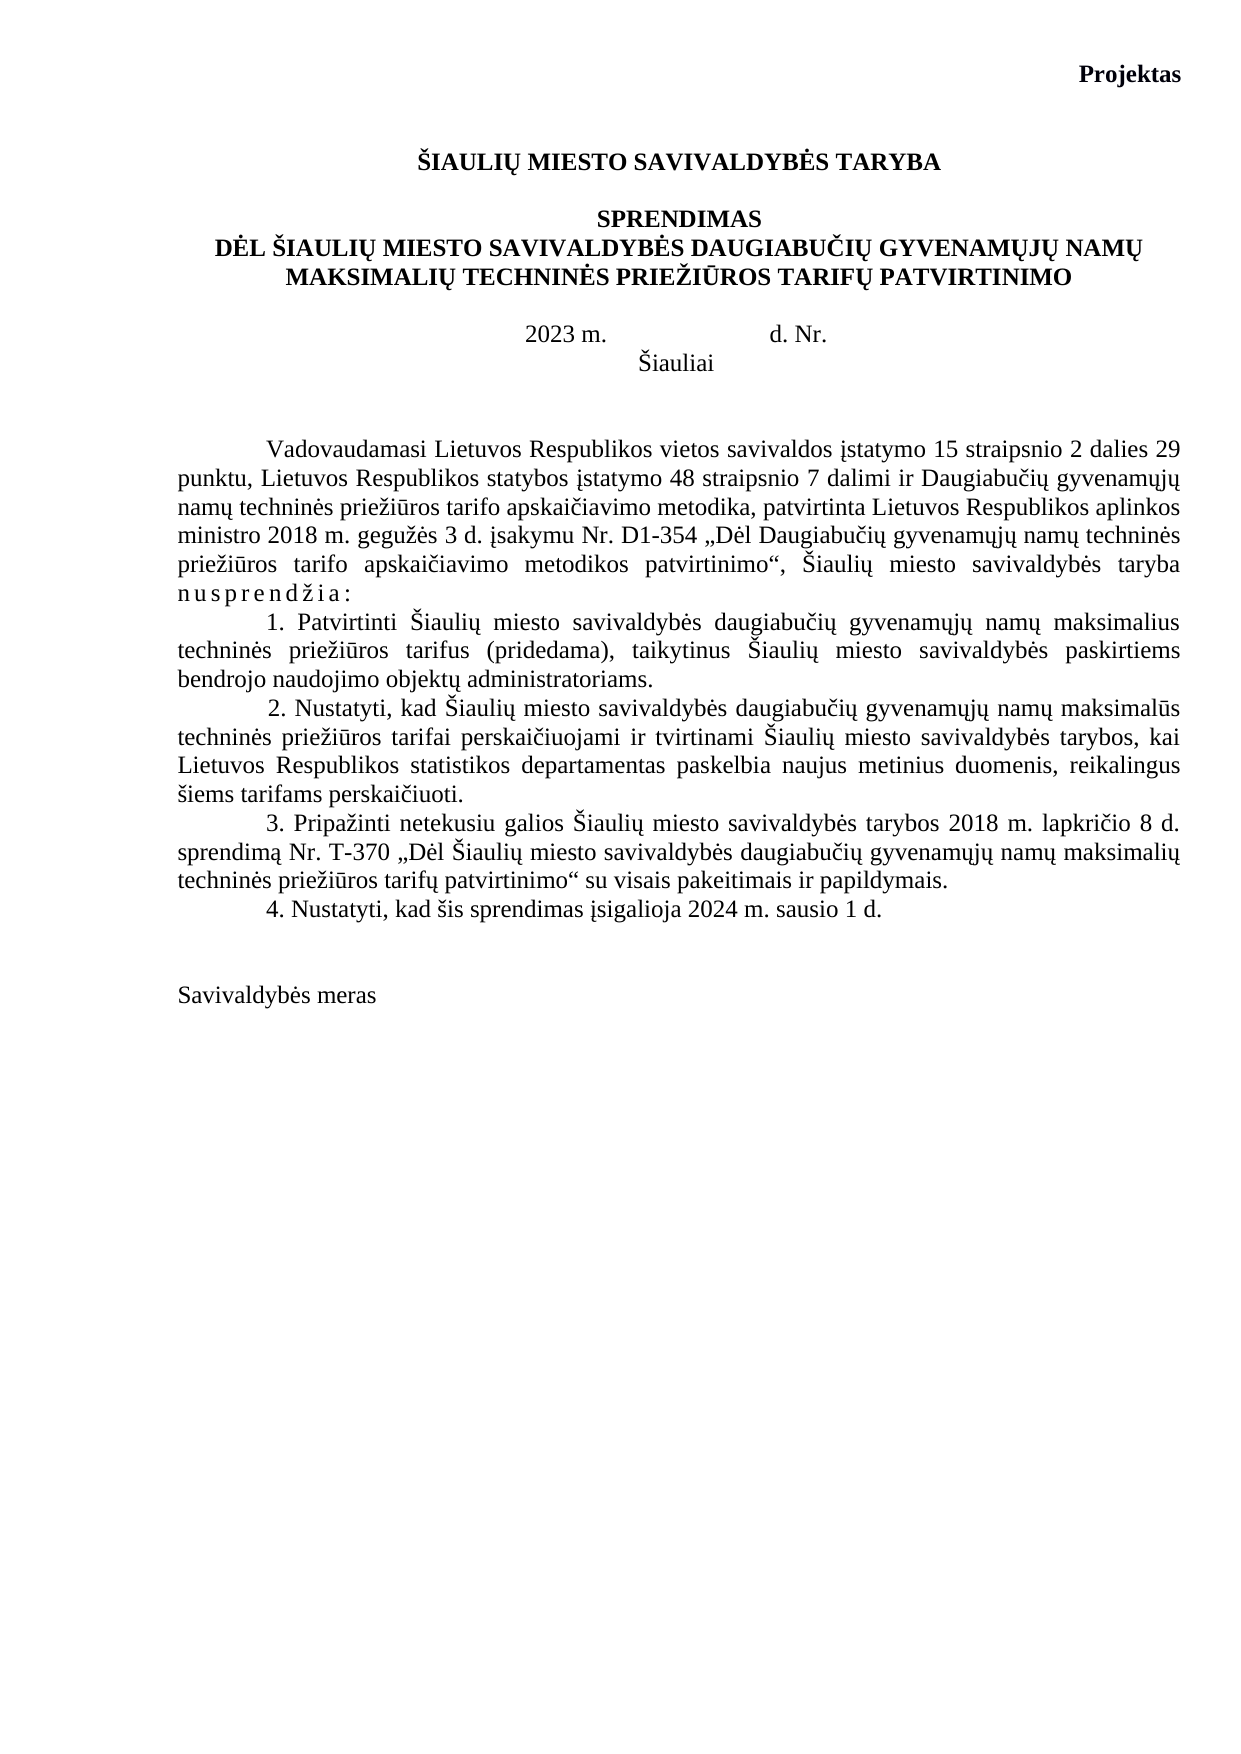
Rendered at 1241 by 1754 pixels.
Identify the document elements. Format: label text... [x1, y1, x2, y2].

text Vadovaudamasi Lietuvos Respublikos vietos savivaldos įstatymo 15 straipsnio 2 dalies 29 punktu, Lietuvos Respublikos statybos įstatymo 48 straipsnio 7 dalimi ir Daugiabučių gyvenamųjų namų techninės priežiūros tarifo apskaičiavimo metodika, patvirtinta Lietuvos Respublikos aplinkos ministro 2018 m. gegužės 3 d. įsakymu Nr. D1-354 „Dėl Daugiabučių gyvenamųjų namų techninės priežiūros tarifo apskaičiavimo metodikos patvirtinimo“, Šiaulių miesto savivaldybės taryba nusprendžia: [177, 434, 1181, 607]
text 2023 m. d. Nr. [177, 319, 1181, 348]
text 1. Patvirtinti Šiaulių miesto savivaldybės daugiabučių gyvenamųjų namų maksimalius techninės priežiūros tarifus (pridedama), taikytinus Šiaulių miesto savivaldybės paskirtiems bendrojo naudojimo objektų administratoriams. [177, 607, 1181, 693]
text DĖL ŠIAULIŲ MIESTO SAVIVALDYBĖS DAUGIABUČIŲ GYVENAMŲJŲ NAMŲ MAKSIMALIŲ TECHNINĖS PRIEŽIŪROS TARIFŲ PATVIRTINIMO [177, 233, 1181, 291]
subtitle ŠIAULIŲ MIESTO SAVIVALDYBĖS TARYBA [177, 147, 1181, 176]
text 3. Pripažinti netekusiu galios Šiaulių miesto savivaldybės tarybos 2018 m. lapkričio 8 d. sprendimą Nr. T-370 „Dėl Šiaulių miesto savivaldybės daugiabučių gyvenamųjų namų maksimalių techninės priežiūros tarifų patvirtinimo“ su visais pakeitimais ir papildymais. [177, 808, 1181, 894]
text Šiauliai [177, 348, 1181, 377]
text 4. Nustatyti, kad šis sprendimas įsigalioja 2024 m. sausio 1 d. [177, 894, 1181, 923]
text 2. Nustatyti, kad Šiaulių miesto savivaldybės daugiabučių gyvenamųjų namų maksimalūs techninės priežiūros tarifai perskaičiuojami ir tvirtinami Šiaulių miesto savivaldybės tarybos, kai Lietuvos Respublikos statistikos departamentas paskelbia naujus metinius duomenis, reikalingus šiems tarifams perskaičiuoti. [177, 693, 1181, 808]
text Savivaldybės meras [177, 981, 1181, 1009]
text SPRENDIMAS [177, 204, 1181, 233]
